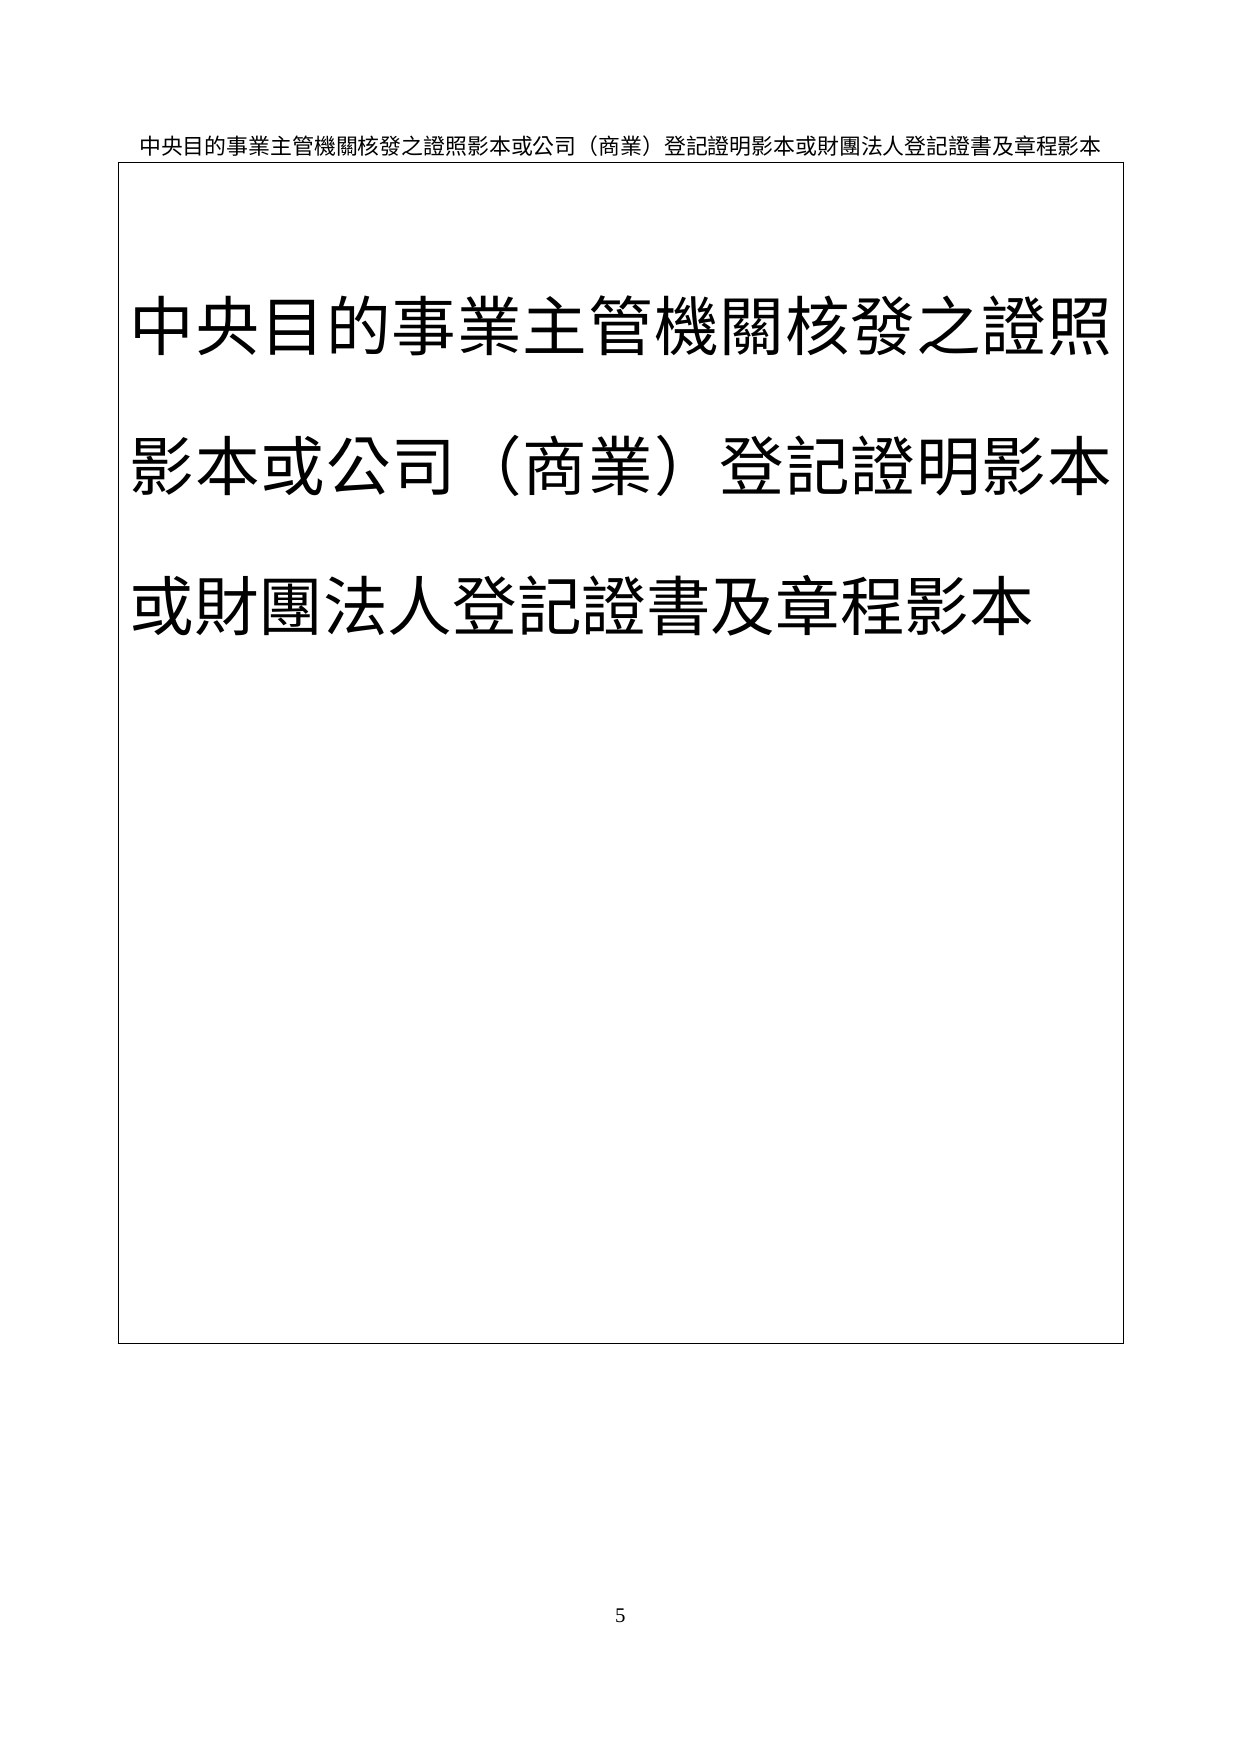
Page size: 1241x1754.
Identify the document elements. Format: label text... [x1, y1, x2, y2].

table_header 中央目的事業主管機關核發之證照影本或公司（商業）登記證明影本或財團法人登記證書及章程影本 [119, 163, 1123, 1343]
text 中央目的事業主管機關核發之證照影本或公司（商業）登記證明影本或財團法人登記證書及章程影本 [118, 124, 1122, 162]
